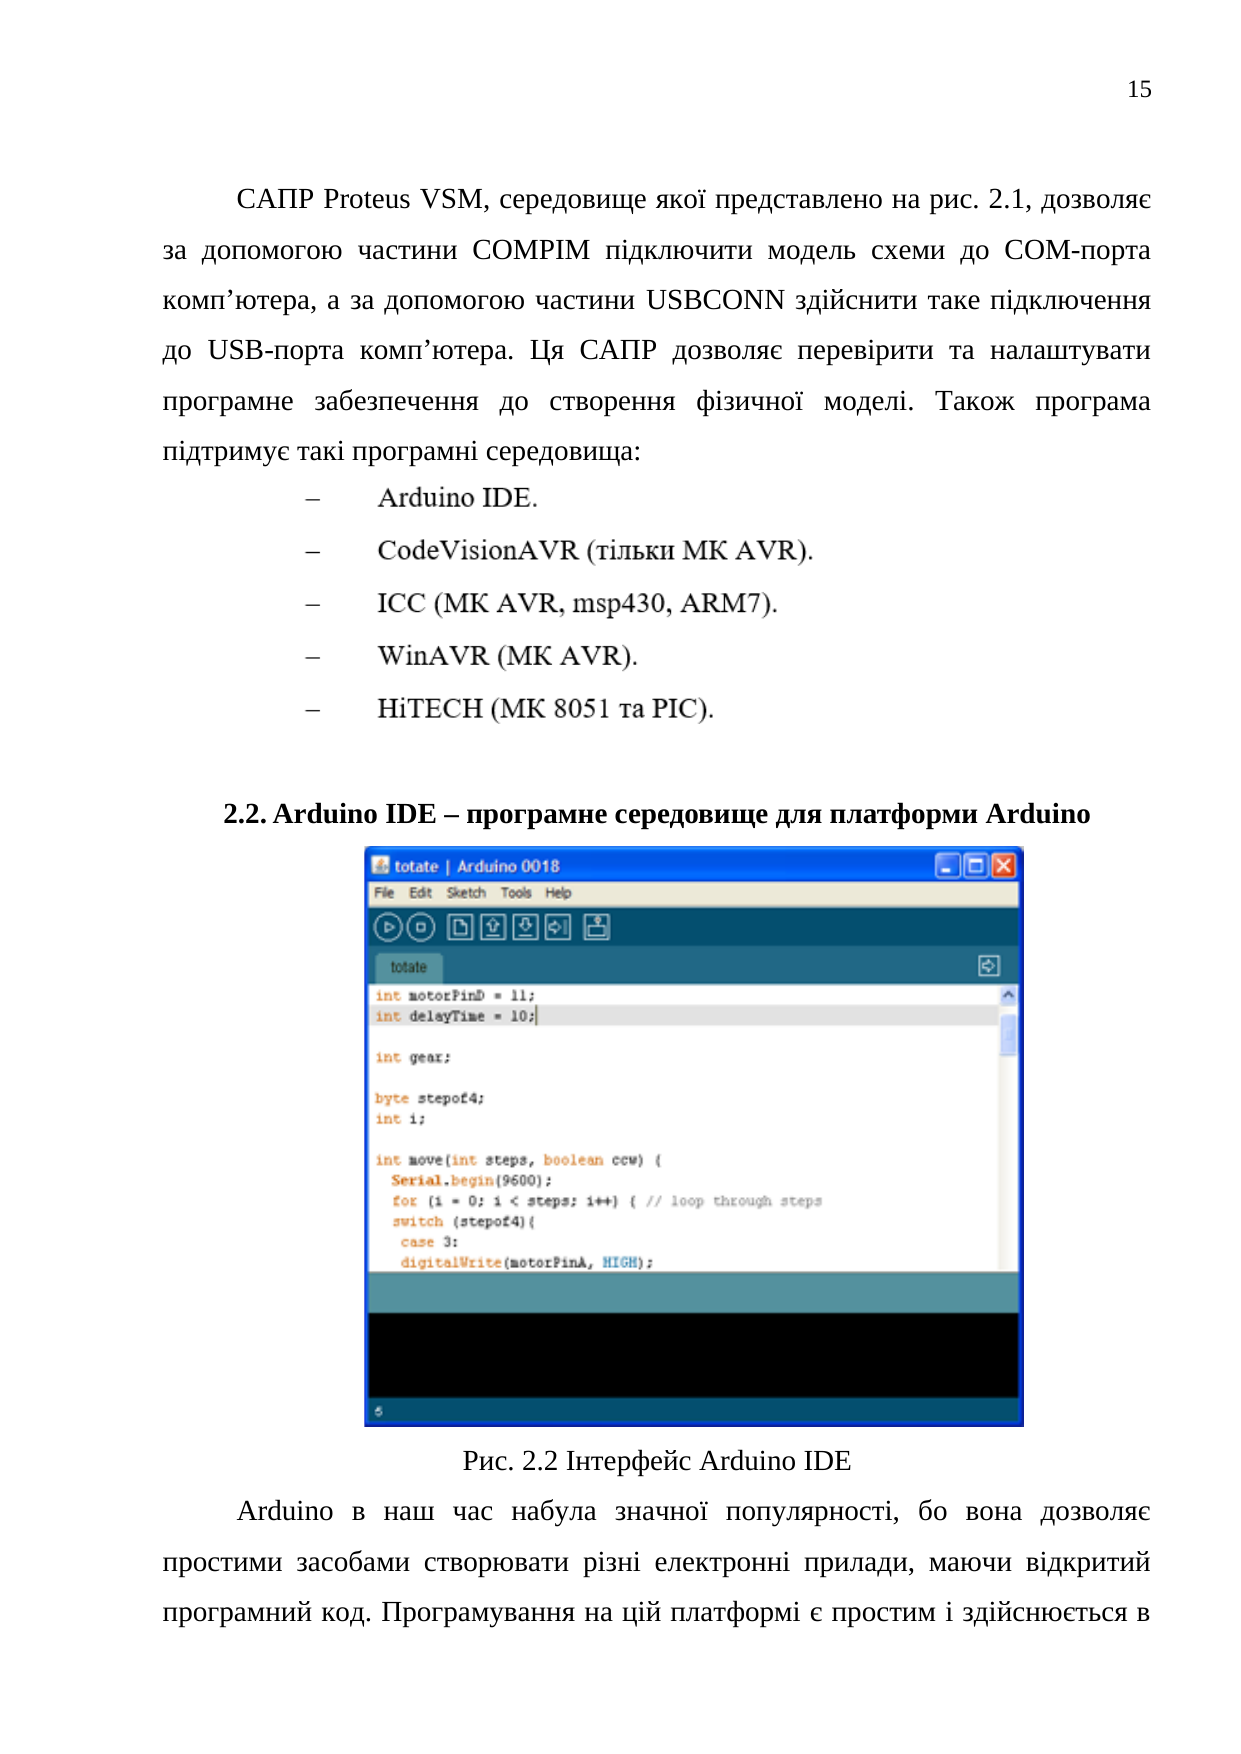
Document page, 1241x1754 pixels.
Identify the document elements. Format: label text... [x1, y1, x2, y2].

text Arduino в наш час набула значної популярності, бо вона дозволяє простими засобами створювати різні електронні прилади, маючи відкритий програмний код. Програмування на цій платформі є простим і здійснюється в [162, 1493, 1152, 1628]
picture [364, 846, 1024, 1427]
text Рис. 2.2 Інтерфейс Arduino IDE [162, 1443, 1152, 1477]
picture [295, 483, 823, 729]
text САПР Proteus VSM, середовище якої представлено на рис. 2.1, дозволяє за допомогою частини СОМРІМ підключити модель схеми до СОМ-порта комп’ютера, а за допомогою частини USBCONN здійснити таке підключення до USB-порта комп’ютера. Ця САПР дозволяє перевірити та налаштувати програмне забезпечення до створення фізичної моделі. Також програма підтримує такі програмні середовища: [162, 182, 1152, 467]
subtitle 2.2. Arduino IDE – програмне середовище для платформи Arduino [162, 796, 1152, 829]
